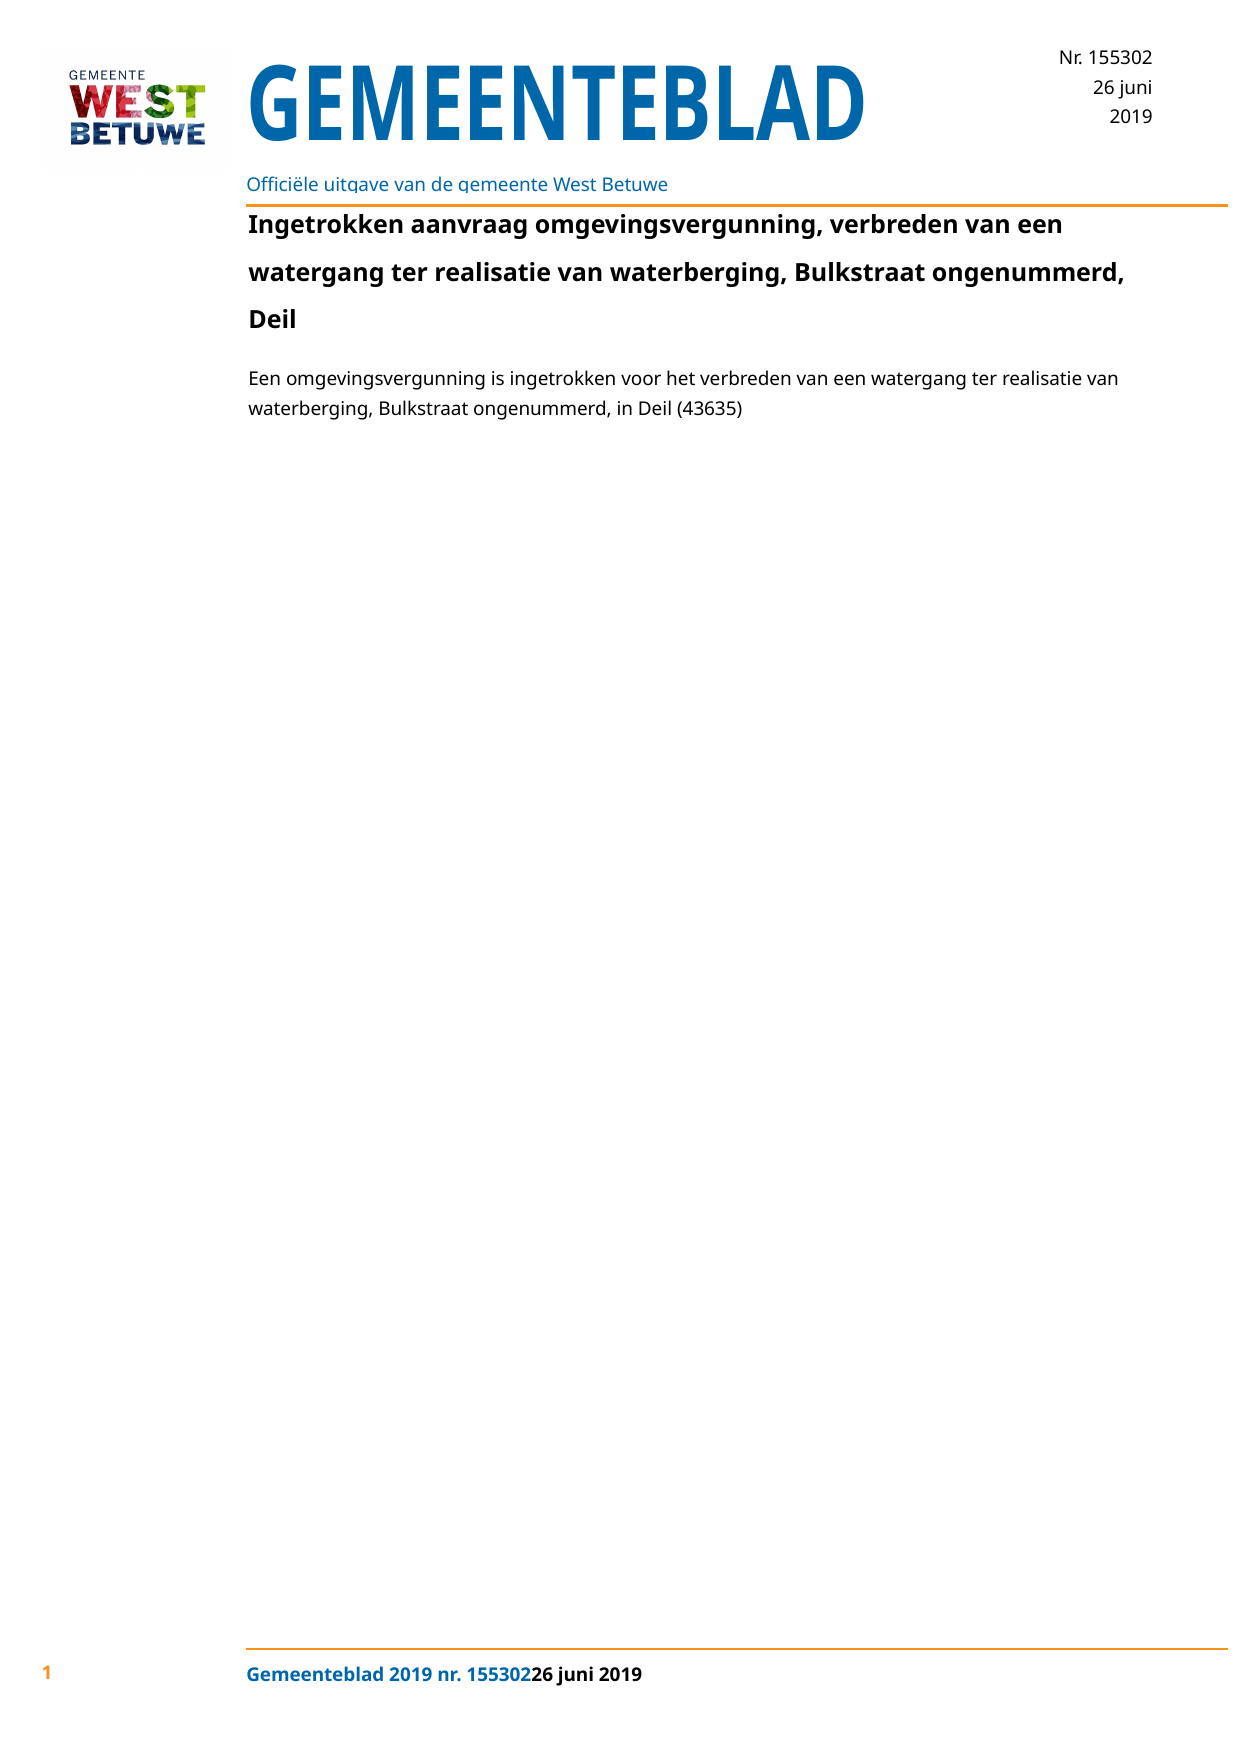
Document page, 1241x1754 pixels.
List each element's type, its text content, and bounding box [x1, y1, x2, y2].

text Ingetrokken aanvraag omgevingsvergunning, verbreden van een watergang ter realisatie van waterberging, Bulkstraat ongenummerd, Deil [248, 207, 1152, 336]
text Een omgevingsvergunning is ingetrokken voor het verbreden van een watergang ter realisatie van waterberging, Bulkstraat ongenummerd, in Deil (43635) [248, 366, 1152, 421]
picture [41, 47, 231, 172]
